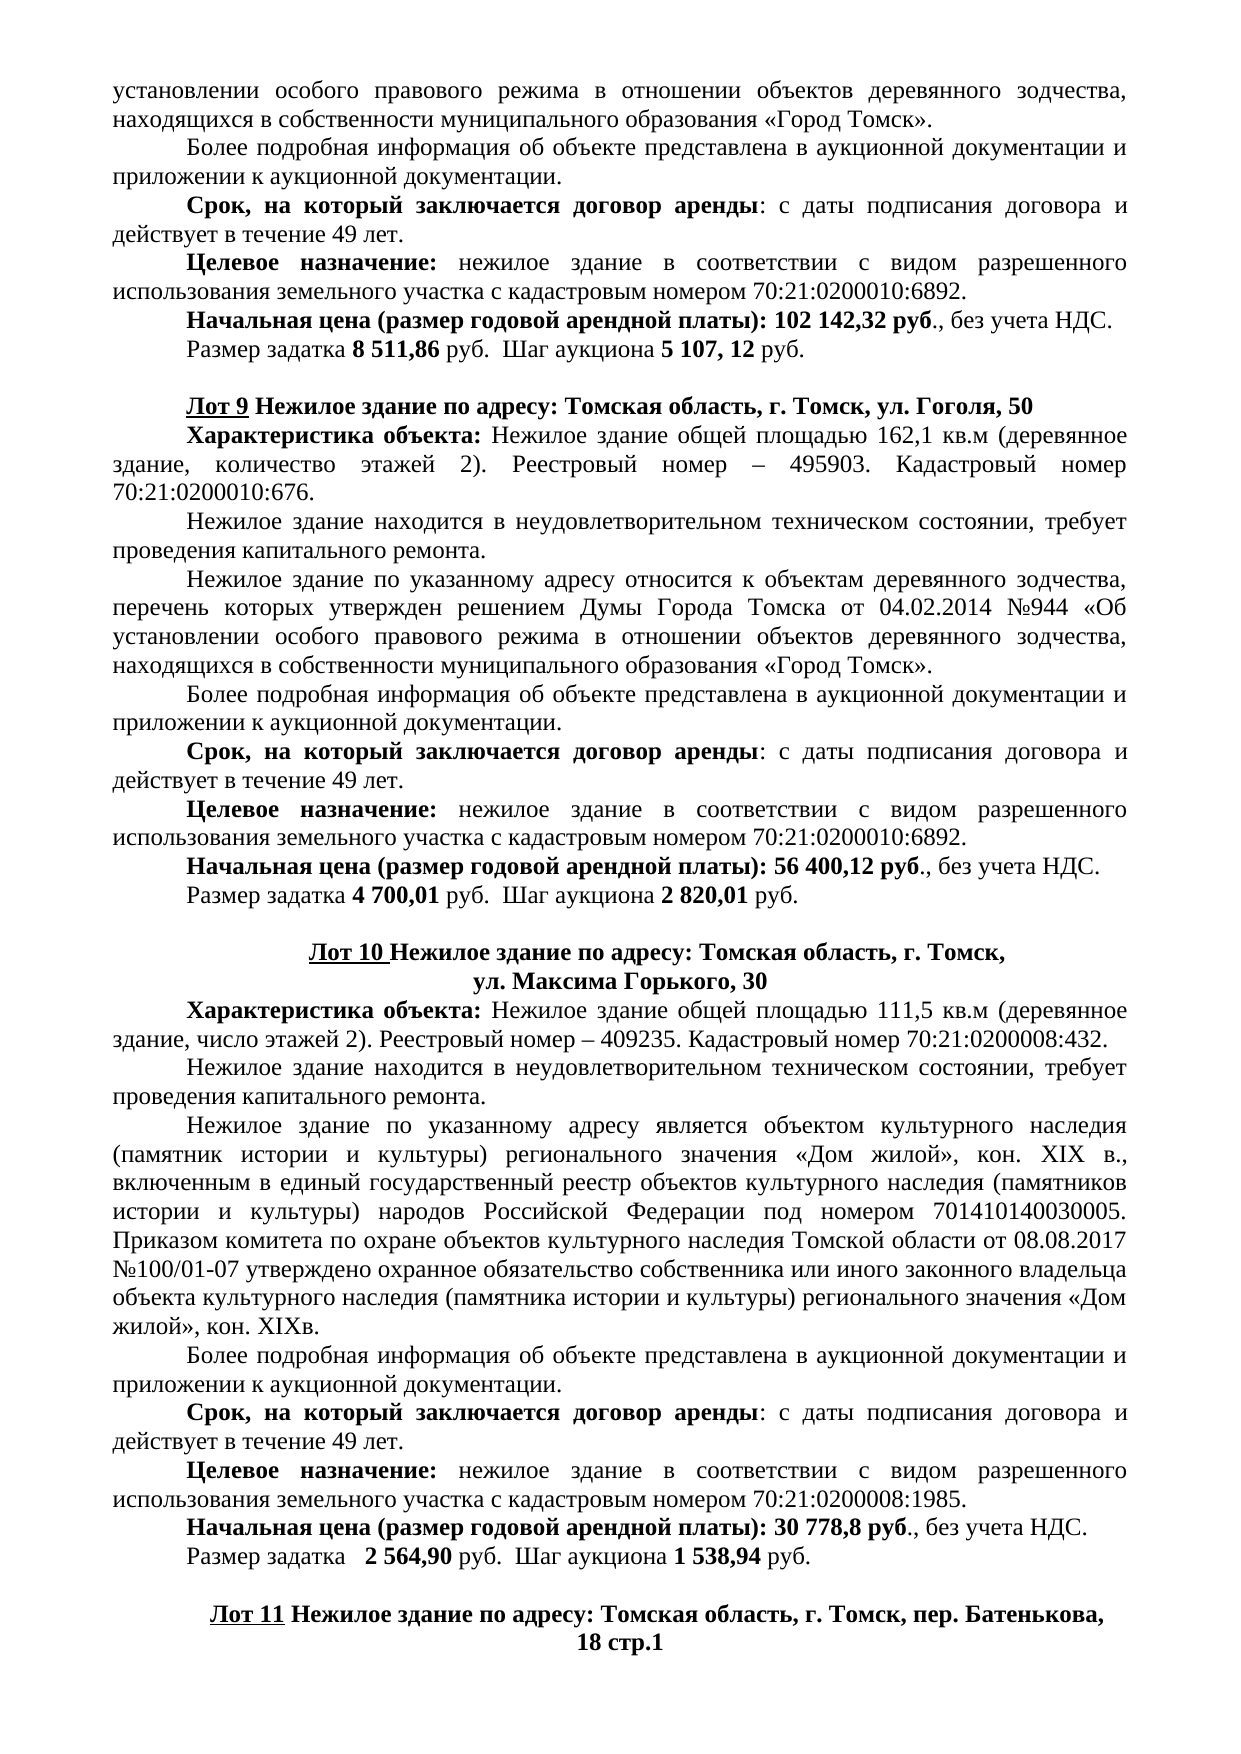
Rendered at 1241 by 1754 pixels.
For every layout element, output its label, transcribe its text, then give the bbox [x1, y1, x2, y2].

text Нежилое здание находится в неудовлетворительном техническом состоянии, требует проведения капитального ремонта. [112, 1052, 1128, 1110]
text Лот 11 Нежилое здание по адресу: Томская область, г. Томск, пер. Батенькова, 18 стр.1 [112, 1599, 1128, 1656]
text Характеристика объекта: Нежилое здание общей площадью 162,1 кв.м (деревянное здание, количество этажей 2). Реестровый номер – 495903. Кадастровый номер 70:21:0200010:676. [112, 420, 1128, 506]
text Целевое назначение: нежилое здание в соответствии с видом разрешенного использования земельного участка с кадастровым номером 70:21:0200008:1985. [112, 1455, 1128, 1512]
text Срок, на который заключается договор аренды: с даты подписания договора и действует в течение 49 лет. [112, 736, 1128, 794]
text Лот 9 Нежилое здание по адресу: Томская область, г. Томск, ул. Гоголя, 50 [112, 391, 1128, 420]
text Более подробная информация об объекте представлена в аукционной документации и приложении к аукционной документации. [112, 1340, 1128, 1397]
text установлении особого правового режима в отношении объектов деревянного зодчества, находящихся в собственности муниципального образования «Город Томск». [112, 75, 1128, 132]
text Размер задатка 4 700,01 руб. Шаг аукциона 2 820,01 руб. [112, 880, 1128, 909]
text Срок, на который заключается договор аренды: с даты подписания договора и действует в течение 49 лет. [112, 190, 1128, 247]
text Нежилое здание находится в неудовлетворительном техническом состоянии, требует проведения капитального ремонта. [112, 506, 1128, 564]
text Размер задатка 2 564,90 руб. Шаг аукциона 1 538,94 руб. [112, 1541, 1128, 1570]
text Начальная цена (размер годовой арендной платы): 30 778,8 руб., без учета НДС. [112, 1512, 1128, 1541]
text Целевое назначение: нежилое здание в соответствии с видом разрешенного использования земельного участка с кадастровым номером 70:21:0200010:6892. [112, 794, 1128, 851]
text Начальная цена (размер годовой арендной платы): 56 400,12 руб., без учета НДС. [112, 851, 1128, 880]
text Характеристика объекта: Нежилое здание общей площадью 111,5 кв.м (деревянное здание, число этажей 2). Реестровый номер – 409235. Кадастровый номер 70:21:0200008:432. [112, 995, 1128, 1052]
text Более подробная информация об объекте представлена в аукционной документации и приложении к аукционной документации. [112, 132, 1128, 190]
text Лот 10 Нежилое здание по адресу: Томская область, г. Томск, ул. Максима Горького, 30 [112, 937, 1128, 995]
text Размер задатка 8 511,86 руб. Шаг аукциона 5 107, 12 руб. [112, 334, 1128, 362]
text Срок, на который заключается договор аренды: с даты подписания договора и действует в течение 49 лет. [112, 1397, 1128, 1455]
text Начальная цена (размер годовой арендной платы): 102 142,32 руб., без учета НДС. [112, 305, 1128, 334]
text Целевое назначение: нежилое здание в соответствии с видом разрешенного использования земельного участка с кадастровым номером 70:21:0200010:6892. [112, 247, 1128, 305]
text Нежилое здание по указанному адресу является объектом культурного наследия (памятник истории и культуры) регионального значения «Дом жилой», кон. XIX в., включенным в единый государственный реестр объектов культурного наследия (памятников истории и культуры) народов Российской Федерации под номером 701410140030005. Приказом комитета по охране объектов культурного наследия Томской области от 08.08.2017 №100/01-07 утверждено охранное обязательство собственника или иного законного владельца объекта культурного наследия (памятника истории и культуры) регионального значения «Дом жилой», кон. XIXв. [112, 1110, 1128, 1340]
text Нежилое здание по указанному адресу относится к объектам деревянного зодчества, перечень которых утвержден решением Думы Города Томска от 04.02.2014 №944 «Об установлении особого правового режима в отношении объектов деревянного зодчества, находящихся в собственности муниципального образования «Город Томск». [112, 564, 1128, 679]
text Более подробная информация об объекте представлена в аукционной документации и приложении к аукционной документации. [112, 679, 1128, 736]
